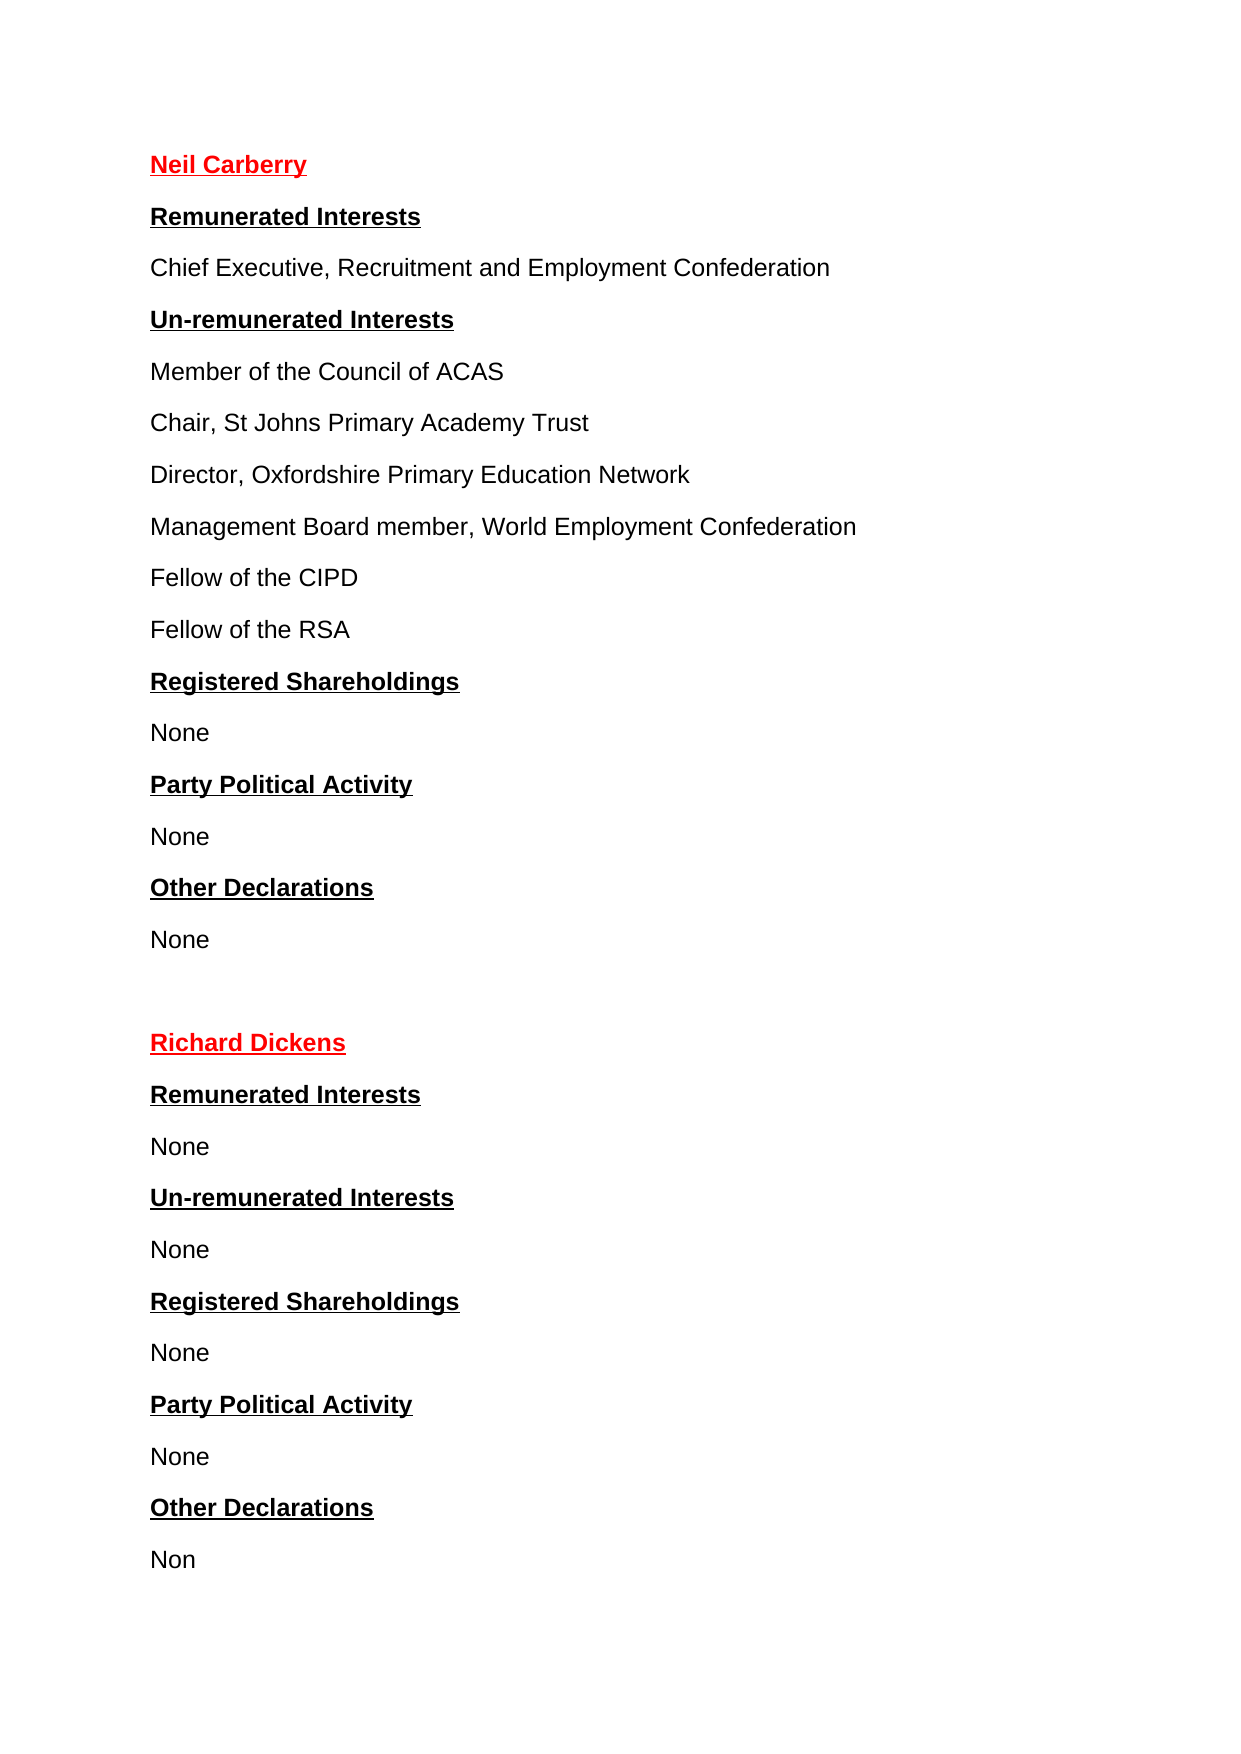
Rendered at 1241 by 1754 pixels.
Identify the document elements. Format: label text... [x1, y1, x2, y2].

text Party Political Activity [150, 770, 1090, 799]
text Chair, St Johns Primary Academy Trust [150, 408, 1090, 437]
text Fellow of the RSA [150, 615, 1090, 644]
text Management Board member, World Employment Confederation [150, 512, 1090, 540]
text None [150, 925, 1090, 954]
text Remunerated Interests [150, 1080, 1090, 1109]
text Director, Oxfordshire Primary Education Network [150, 460, 1090, 489]
text Un-remunerated Interests [150, 305, 1090, 334]
text Non [150, 1545, 1090, 1574]
text Other Declarations [150, 873, 1090, 902]
text None [150, 718, 1090, 747]
text None [150, 1235, 1090, 1264]
text Richard Dickens [150, 1028, 1090, 1057]
text Registered Shareholdings [150, 1287, 1090, 1315]
text Remunerated Interests [150, 202, 1090, 230]
text Neil Carberry [150, 150, 1090, 179]
text None [150, 1132, 1090, 1160]
text None [150, 1442, 1090, 1470]
text Fellow of the CIPD [150, 563, 1090, 592]
text Chief Executive, Recruitment and Employment Confederation [150, 253, 1090, 282]
text None [150, 1338, 1090, 1367]
text None [150, 822, 1090, 850]
text Other Declarations [150, 1493, 1090, 1522]
text Un-remunerated Interests [150, 1183, 1090, 1212]
text Registered Shareholdings [150, 667, 1090, 695]
text Member of the Council of ACAS [150, 357, 1090, 385]
text Party Political Activity [150, 1390, 1090, 1419]
